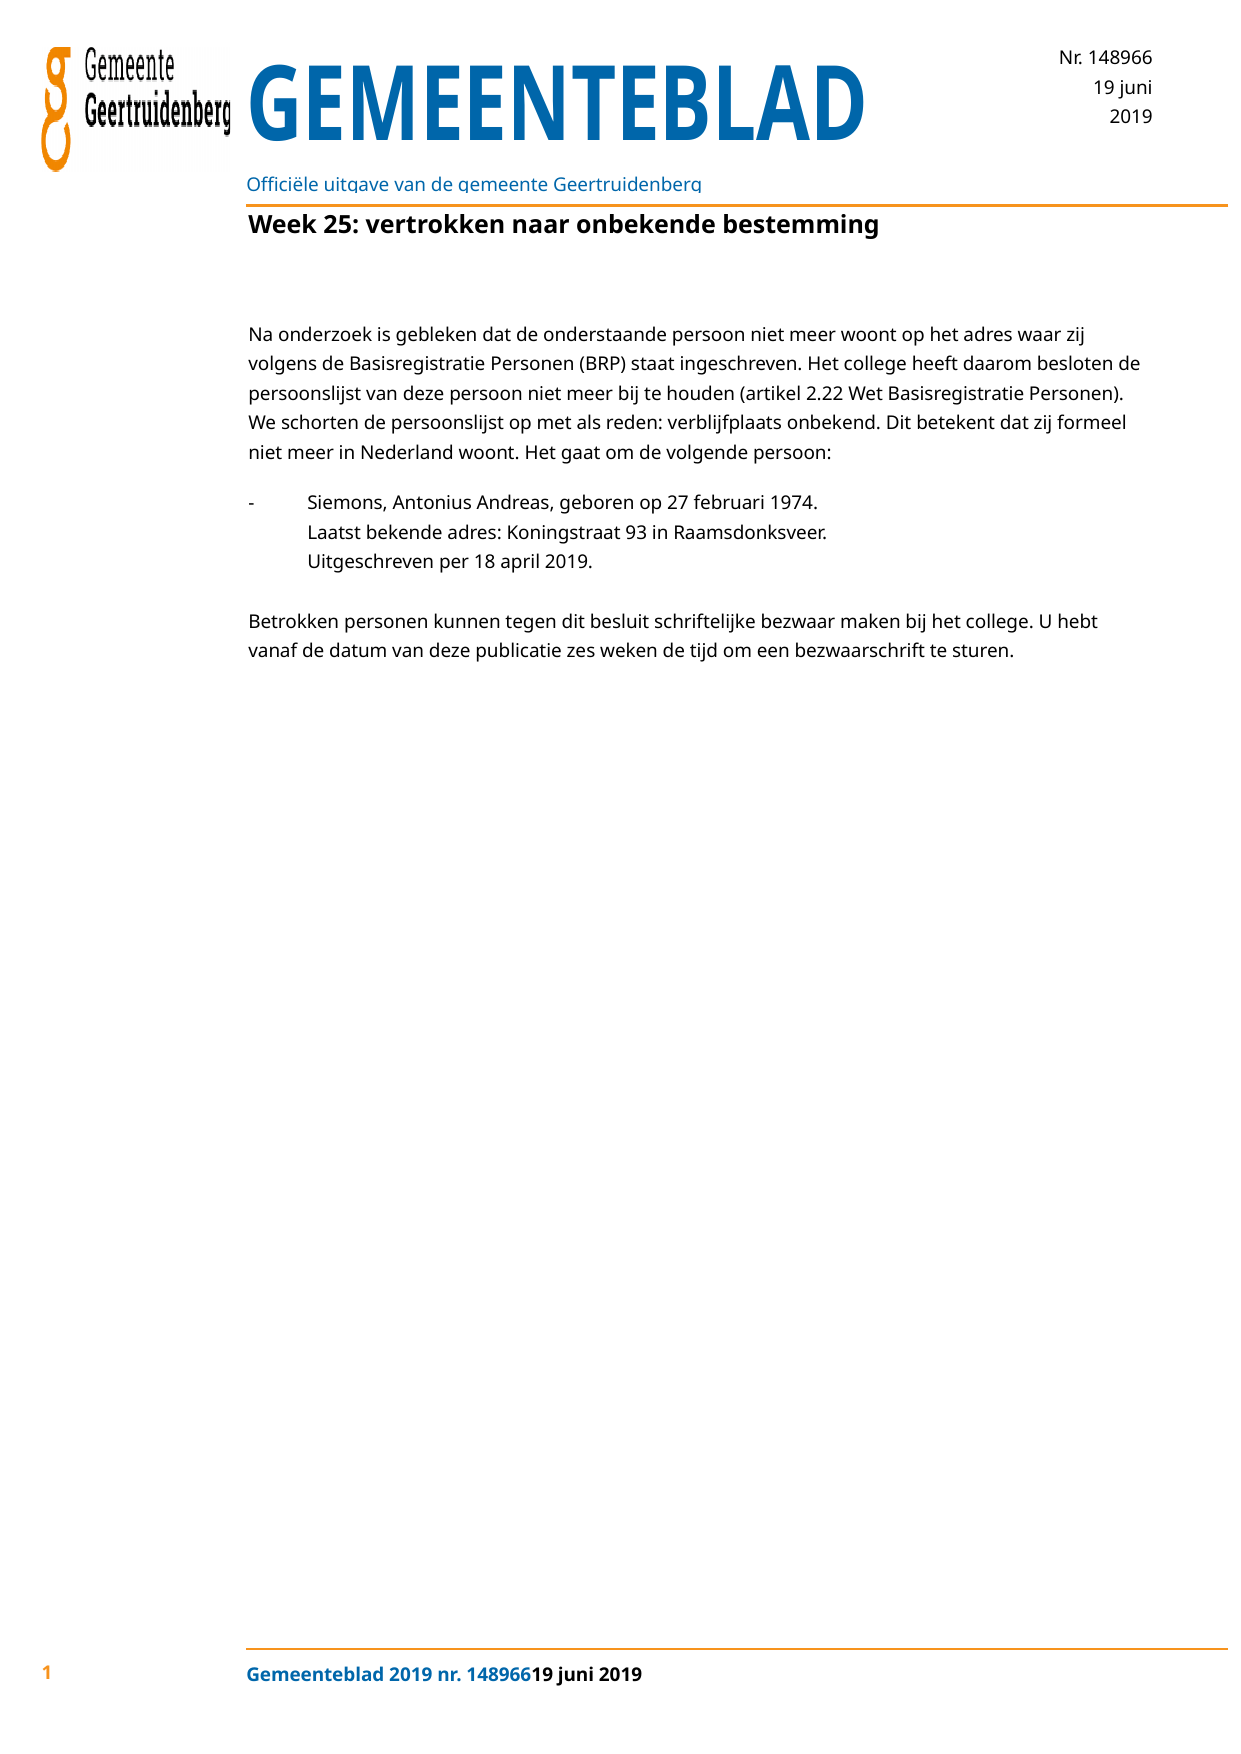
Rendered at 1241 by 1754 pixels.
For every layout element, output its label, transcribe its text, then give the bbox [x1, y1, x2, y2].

list Siemons, Antonius Andreas, geboren op 27 februari 1974. [248, 489, 1152, 515]
picture [41, 47, 231, 172]
text Week 25: vertrokken naar onbekende bestemming [248, 207, 1152, 241]
list Laatst bekende adres: Koningstraat 93 in Raamsdonksveer. [248, 519, 1152, 545]
list Uitgeschreven per 18 april 2019. [248, 549, 1152, 574]
text Betrokken personen kunnen tegen dit besluit schriftelijke bezwaar maken bij het college. U hebt vanaf de datum van deze publicatie zes weken de tijd om een bezwaarschrift te sturen. [248, 608, 1152, 663]
text Na onderzoek is gebleken dat de onderstaande persoon niet meer woont op het adres waar zij volgens de Basisregistratie Personen (BRP) staat ingeschreven. Het college heeft daarom besloten de persoonslijst van deze persoon niet meer bij te houden (artikel 2.22 Wet Basisregistratie Personen). We schorten de persoonslijst op met als reden: verblijfplaats onbekend. Dit betekent dat zij formeel niet meer in Nederland woont. Het gaat om de volgende persoon: [248, 321, 1152, 465]
